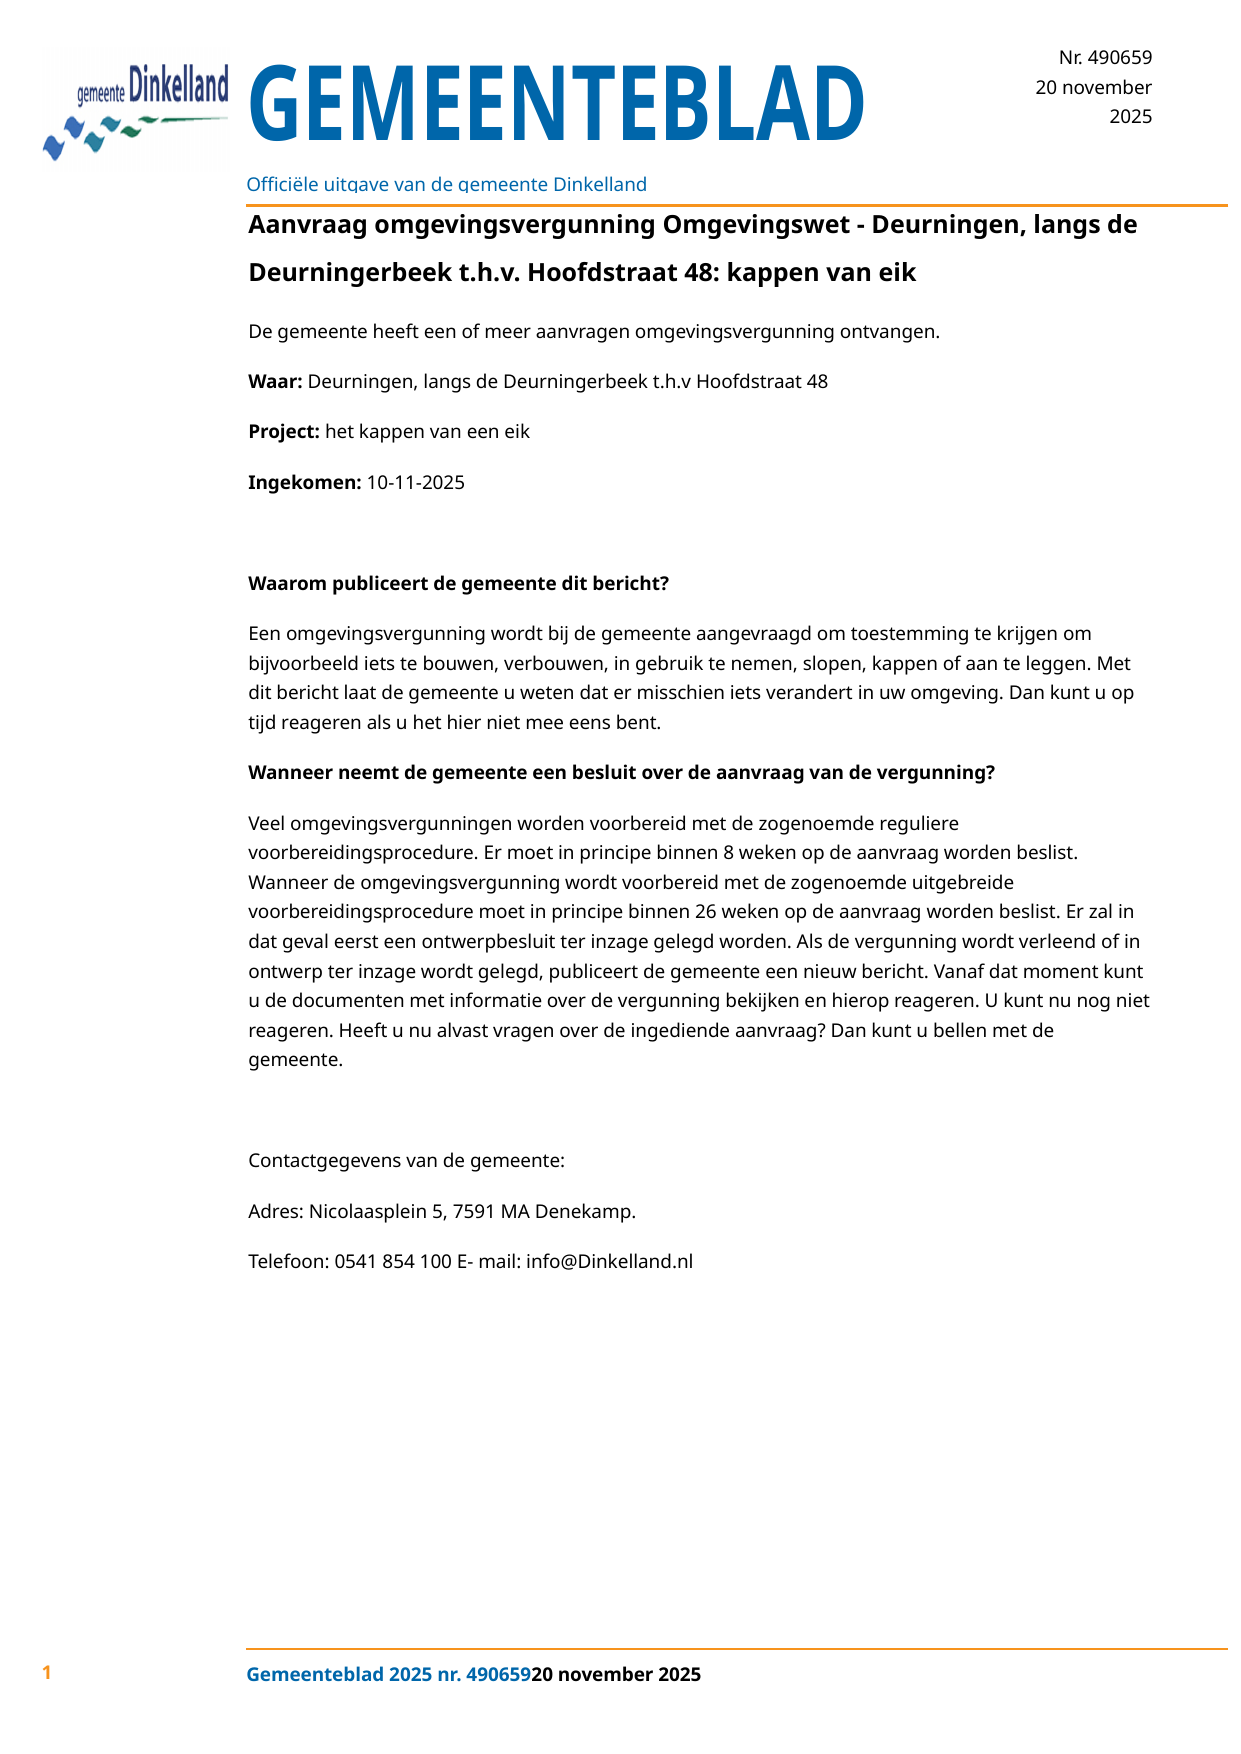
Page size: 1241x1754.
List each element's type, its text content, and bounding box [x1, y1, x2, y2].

text Veel omgevingsvergunningen worden voorbereid met de zogenoemde reguliere voorbereidingsprocedure. Er moet in principe binnen 8 weken op de aanvraag worden beslist. Wanneer de omgevingsvergunning wordt voorbereid met de zogenoemde uitgebreide voorbereidingsprocedure moet in principe binnen 26 weken op de aanvraag worden beslist. Er zal in dat geval eerst een ontwerpbesluit ter inzage gelegd worden. Als de vergunning wordt verleend of in ontwerp ter inzage wordt gelegd, publiceert de gemeente een nieuw bericht. Vanaf dat moment kunt u de documenten met informatie over de vergunning bekijken en hierop reageren. U kunt nu nog niet reageren. Heeft u nu alvast vragen over de ingediende aanvraag? Dan kunt u bellen met de gemeente. [248, 810, 1152, 1072]
text Waar: Deurningen, langs de Deurningerbeek t.h.v Hoofdstraat 48 [248, 368, 1152, 394]
text Waarom publiceert de gemeente dit bericht? [248, 570, 1152, 596]
text Project: het kappen van een eik [248, 419, 1152, 444]
text Adres: Nicolaasplein 5, 7591 MA Denekamp. [248, 1198, 1152, 1224]
text Contactgegevens van de gemeente: [248, 1147, 1152, 1173]
text Wanneer neemt de gemeente een besluit over de aanvraag van de vergunning? [248, 759, 1152, 785]
text Aanvraag omgevingsvergunning Omgevingswet - Deurningen, langs de Deurningerbeek t.h.v. Hoofdstraat 48: kappen van eik [248, 207, 1152, 288]
text Ingekomen: 10-11-2025 [248, 469, 1152, 495]
text Een omgevingsvergunning wordt bij de gemeente aangevraagd om toestemming te krijgen om bijvoorbeeld iets te bouwen, verbouwen, in gebruik te nemen, slopen, kappen of aan te leggen. Met dit bericht laat de gemeente u weten dat er misschien iets verandert in uw omgeving. Dan kunt u op tijd reageren als u het hier niet mee eens bent. [248, 620, 1152, 735]
text Telefoon: 0541 854 100 E- mail: info@Dinkelland.nl [248, 1248, 1152, 1274]
picture [41, 47, 231, 172]
text De gemeente heeft een of meer aanvragen omgevingsvergunning ontvangen. [248, 318, 1152, 344]
